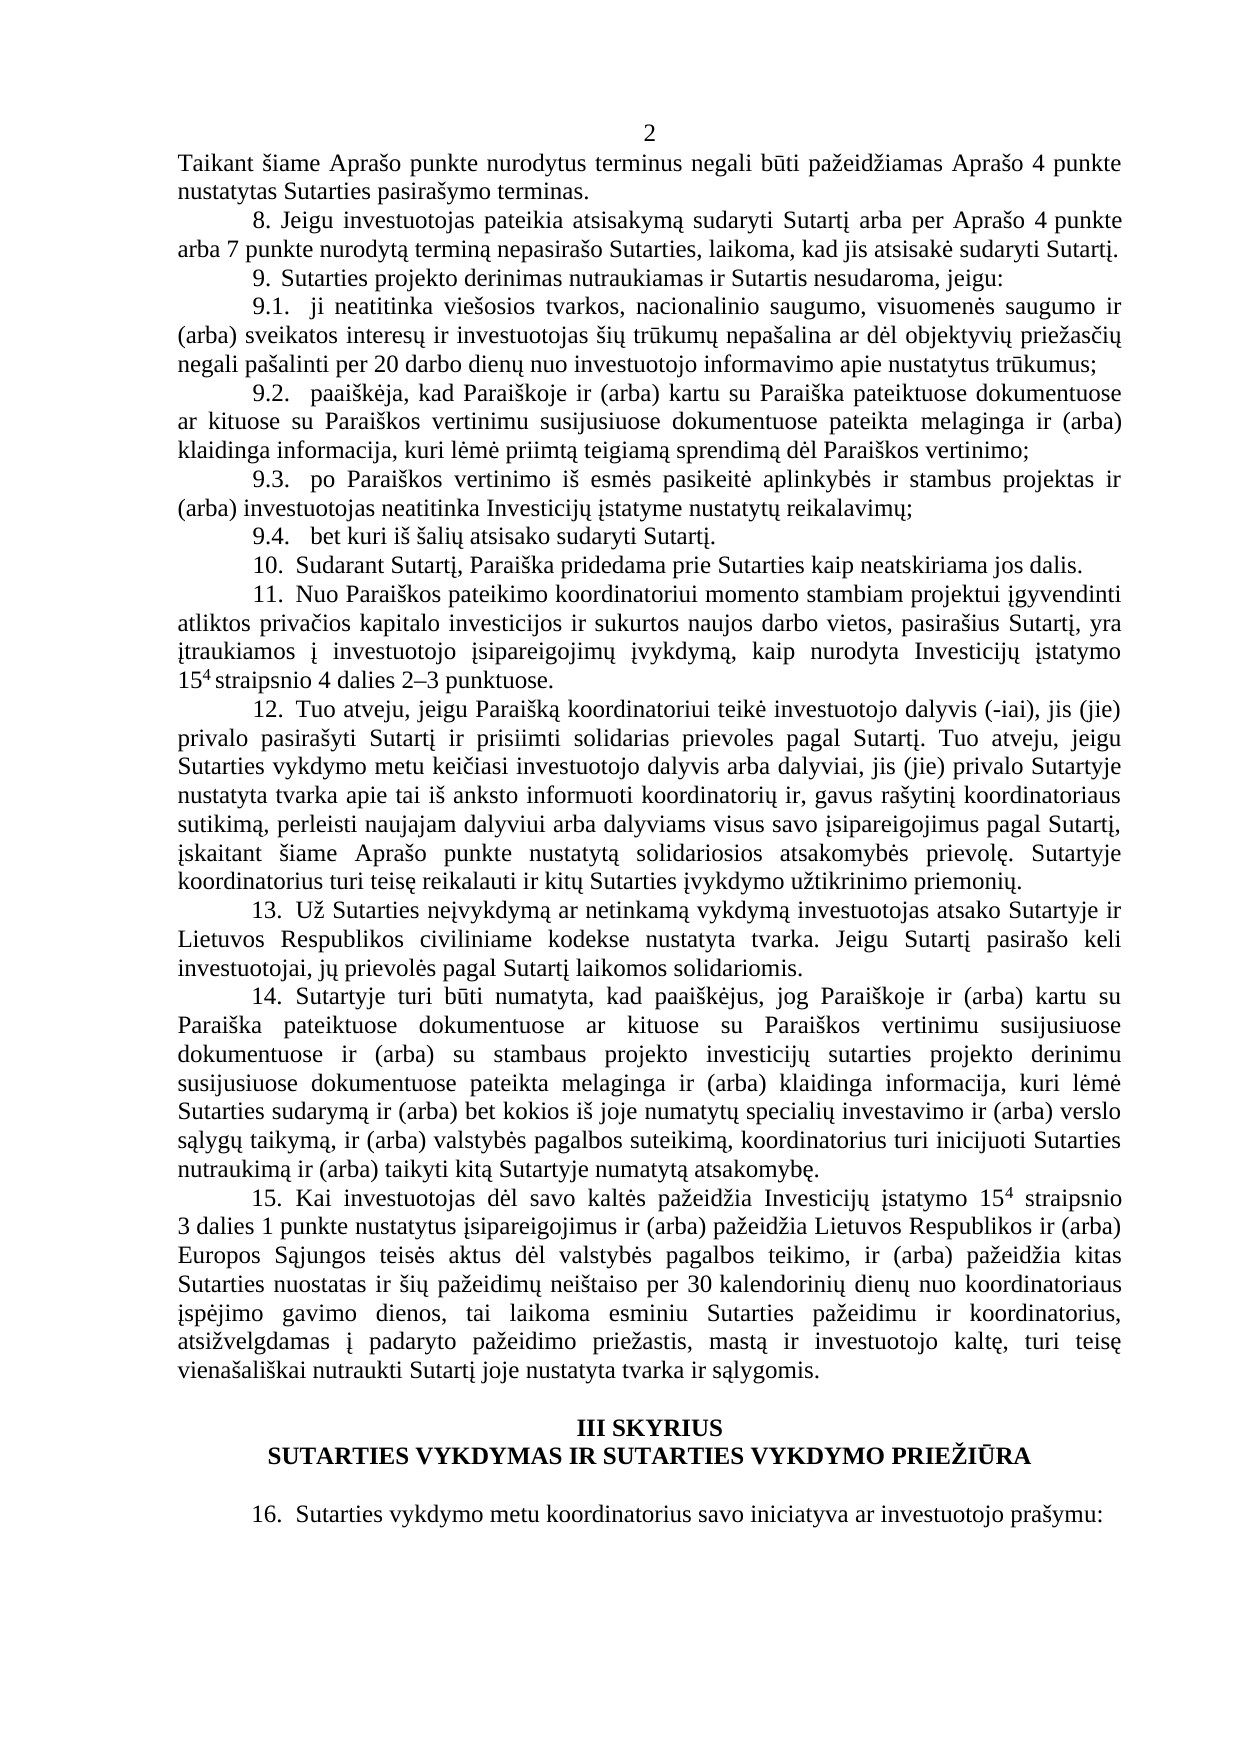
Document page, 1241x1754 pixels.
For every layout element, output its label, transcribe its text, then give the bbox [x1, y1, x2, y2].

text 10. Sudarant Sutartį, Paraiška pridedama prie Sutarties kaip neatskiriama jos dalis. [177, 550, 1122, 579]
text III SKYRIUS [177, 1413, 1122, 1441]
text Taikant šiame Aprašo punkte nurodytus terminus negali būti pažeidžiamas Aprašo 4 punkte nustatytas Sutarties pasirašymo terminas. [177, 148, 1122, 205]
text 8. Jeigu investuotojas pateikia atsisakymą sudaryti Sutartį arba per Aprašo 4 punkte arba 7 punkte nurodytą terminą nepasirašo Sutarties, laikoma, kad jis atsisakė sudaryti Sutartį. [177, 205, 1122, 263]
text 14. Sutartyje turi būti numatyta, kad paaiškėjus, jog Paraiškoje ir (arba) kartu su Paraiška pateiktuose dokumentuose ar kituose su Paraiškos vertinimu susijusiuose dokumentuose ir (arba) su stambaus projekto investicijų sutarties projekto derinimu susijusiuose dokumentuose pateikta melaginga ir (arba) klaidinga informacija, kuri lėmė Sutarties sudarymą ir (arba) bet kokios iš joje numatytų specialių investavimo ir (arba) verslo sąlygų taikymą, ir (arba) valstybės pagalbos suteikimą, koordinatorius turi inicijuoti Sutarties nutraukimą ir (arba) taikyti kitą Sutartyje numatytą atsakomybę. [177, 981, 1122, 1183]
text 16. Sutarties vykdymo metu koordinatorius savo iniciatyva ar investuotojo prašymu: [177, 1499, 1122, 1528]
text 15. Kai investuotojas dėl savo kaltės pažeidžia Investicijų įstatymo 154 straipsnio 3 dalies 1 punkte nustatytus įsipareigojimus ir (arba) pažeidžia Lietuvos Respublikos ir (arba) Europos Sąjungos teisės aktus dėl valstybės pagalbos teikimo, ir (arba) pažeidžia kitas Sutarties nuostatas ir šių pažeidimų neištaiso per 30 kalendorinių dienų nuo koordinatoriaus įspėjimo gavimo dienos, tai laikoma esminiu Sutarties pažeidimu ir koordinatorius, atsižvelgdamas į padaryto pažeidimo priežastis, mastą ir investuotojo kaltę, turi teisę vienašališkai nutraukti Sutartį joje nustatyta tvarka ir sąlygomis. [177, 1183, 1122, 1384]
text 9. Sutarties projekto derinimas nutraukiamas ir Sutartis nesudaroma, jeigu: [177, 263, 1122, 291]
text 9.4. bet kuri iš šalių atsisako sudaryti Sutartį. [177, 521, 1122, 550]
text 11. Nuo Paraiškos pateikimo koordinatoriui momento stambiam projektui įgyvendinti atliktos privačios kapitalo investicijos ir sukurtos naujos darbo vietos, pasirašius Sutartį, yra įtraukiamos į investuotojo įsipareigojimų įvykdymą, kaip nurodyta Investicijų įstatymo 154 straipsnio 4 dalies 2–3 punktuose. [177, 579, 1122, 694]
text 12. Tuo atveju, jeigu Paraišką koordinatoriui teikė investuotojo dalyvis (-iai), jis (jie) privalo pasirašyti Sutartį ir prisiimti solidarias prievoles pagal Sutartį. Tuo atveju, jeigu Sutarties vykdymo metu keičiasi investuotojo dalyvis arba dalyviai, jis (jie) privalo Sutartyje nustatyta tvarka apie tai iš anksto informuoti koordinatorių ir, gavus rašytinį koordinatoriaus sutikimą, perleisti naujajam dalyviui arba dalyviams visus savo įsipareigojimus pagal Sutartį, įskaitant šiame Aprašo punkte nustatytą solidariosios atsakomybės prievolę. Sutartyje koordinatorius turi teisę reikalauti ir kitų Sutarties įvykdymo užtikrinimo priemonių. [177, 694, 1122, 895]
text SUTARTIES VYKDYMAS IR SUTARTIES VYKDYMO PRIEŽIŪRA [177, 1441, 1122, 1470]
text 9.2. paaiškėja, kad Paraiškoje ir (arba) kartu su Paraiška pateiktuose dokumentuose ar kituose su Paraiškos vertinimu susijusiuose dokumentuose pateikta melaginga ir (arba) klaidinga informacija, kuri lėmė priimtą teigiamą sprendimą dėl Paraiškos vertinimo; [177, 378, 1122, 464]
text 9.3. po Paraiškos vertinimo iš esmės pasikeitė aplinkybės ir stambus projektas ir (arba) investuotojas neatitinka Investicijų įstatyme nustatytų reikalavimų; [177, 464, 1122, 521]
text 9.1. ji neatitinka viešosios tvarkos, nacionalinio saugumo, visuomenės saugumo ir (arba) sveikatos interesų ir investuotojas šių trūkumų nepašalina ar dėl objektyvių priežasčių negali pašalinti per 20 darbo dienų nuo investuotojo informavimo apie nustatytus trūkumus; [177, 291, 1122, 378]
text 13. Už Sutarties neįvykdymą ar netinkamą vykdymą investuotojas atsako Sutartyje ir Lietuvos Respublikos civiliniame kodekse nustatyta tvarka. Jeigu Sutartį pasirašo keli investuotojai, jų prievolės pagal Sutartį laikomos solidariomis. [177, 895, 1122, 981]
